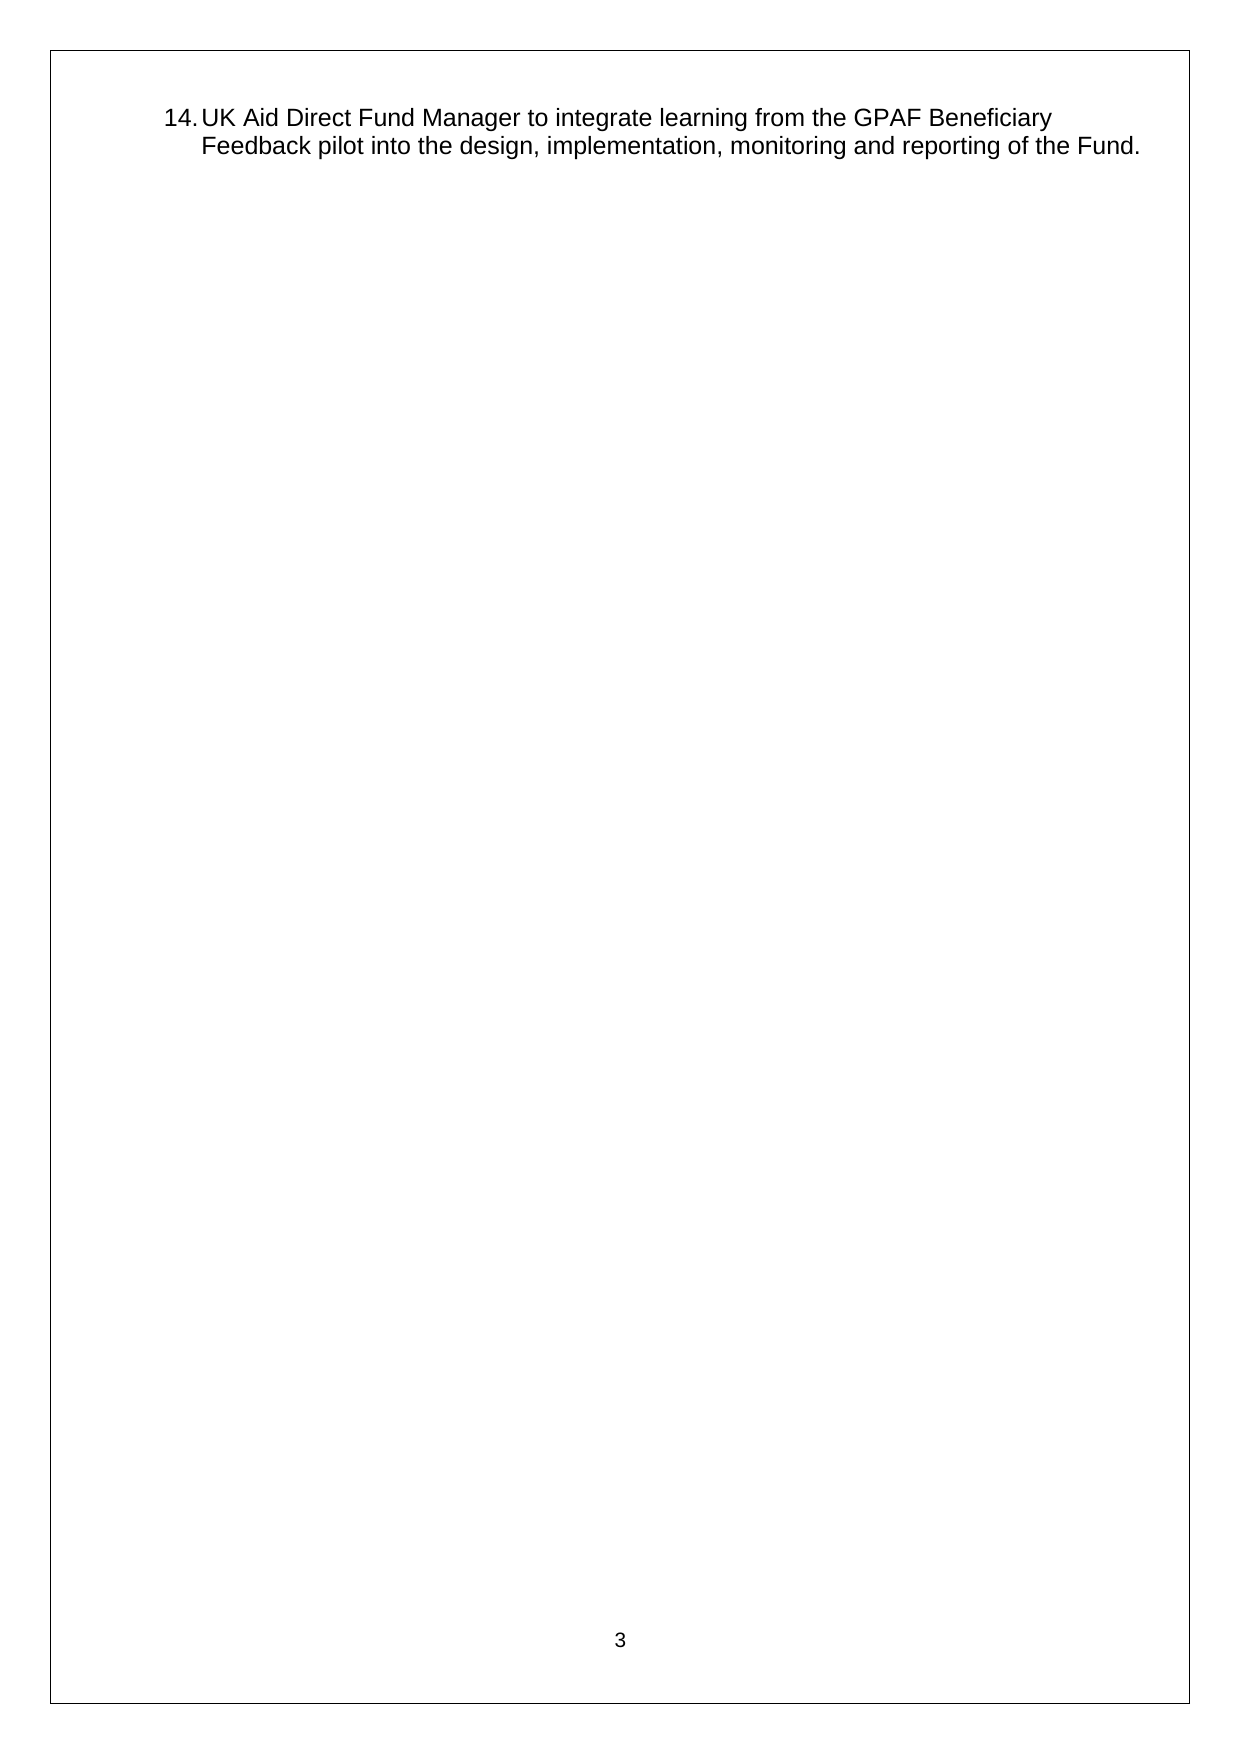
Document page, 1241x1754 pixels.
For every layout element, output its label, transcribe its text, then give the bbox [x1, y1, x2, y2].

list UK Aid Direct Fund Manager to integrate learning from the GPAF Beneficiary Feedback pilot into the design, implementation, monitoring and reporting of the Fund. [164, 103, 1152, 160]
